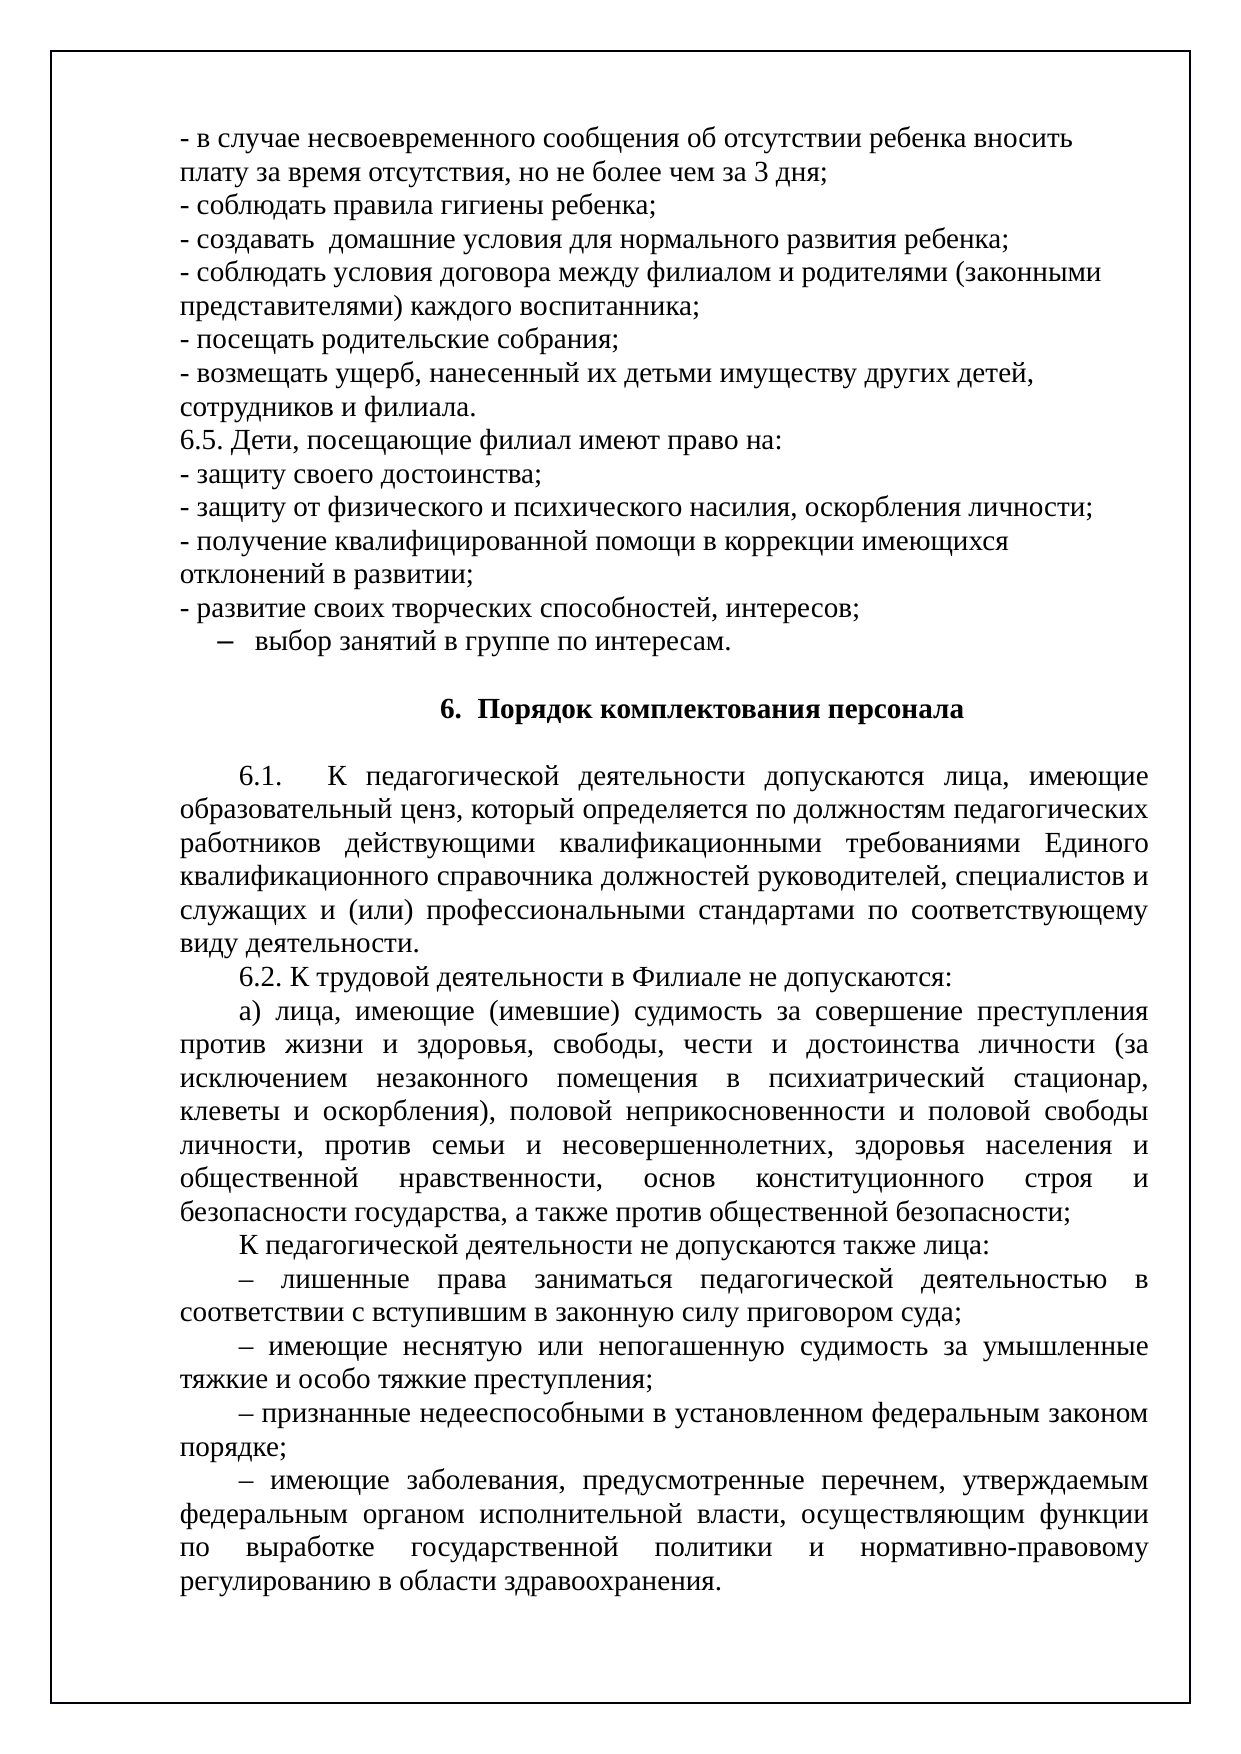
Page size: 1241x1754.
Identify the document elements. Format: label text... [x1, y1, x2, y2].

text - соблюдать условия договора между филиалом и родителями (законными представителями) каждого воспитанника; [179, 254, 1149, 322]
text К педагогической деятельности не допускаются также лица: [179, 1227, 1149, 1261]
text 6.5. Дети, посещающие филиал имеют право на: [179, 422, 1149, 456]
text 6.2. К трудовой деятельности в Филиале не допускаются: [179, 959, 1149, 993]
text – признанные недееспособными в установленном федеральным законом порядке; [179, 1395, 1149, 1462]
text а) лица, имеющие (имевшие) судимость за совершение преступления против жизни и здоровья, свободы, чести и достоинства личности (за исключением незаконного помещения в психиатрический стационар, клеветы и оскорбления), половой неприкосновенности и половой свободы личности, против семьи и несовершеннолетних, здоровья населения и общественной нравственности, основ конституционного строя и безопасности государства, а также против общественной безопасности; [179, 993, 1149, 1227]
text – имеющие заболевания, предусмотренные перечнем, утверждаемым федеральным органом исполнительной власти, осуществляющим функции по выработке государственной политики и нормативно-правовому регулированию в области здравоохранения. [179, 1462, 1149, 1596]
text - соблюдать правила гигиены ребенка; [179, 187, 1149, 221]
text - посещать родительские собрания; [179, 322, 1149, 355]
text - создавать домашние условия для нормального развития ребенка; [179, 221, 1149, 254]
text – имеющие неснятую или непогашенную судимость за умышленные тяжкие и особо тяжкие преступления; [179, 1328, 1149, 1395]
list Порядок комплектования персонала [254, 691, 1149, 724]
text - защиту от физического и психического насилия, оскорбления личности; [179, 489, 1149, 523]
list К педагогической деятельности допускаются лица, имеющие образовательный ценз, который определяется по должностям педагогических работников действующими квалификационными требованиями Единого квалификационного справочника должностей руководителей, специалистов и служащих и (или) профессиональными стандартами по соответствующему виду деятельности. [179, 758, 1149, 959]
text - защиту своего достоинства; [179, 456, 1149, 489]
text – лишенные права заниматься педагогической деятельностью в соответствии с вступившим в законную силу приговором суда; [179, 1261, 1149, 1328]
text - развитие своих творческих способностей, интересов; [179, 590, 1149, 623]
text - возмещать ущерб, нанесенный их детьми имуществу других детей, сотрудников и филиала. [179, 355, 1149, 422]
list выбор занятий в группе по интересам. [217, 623, 1149, 657]
text - получение квалифицированной помощи в коррекции имеющихся отклонений в развитии; [179, 523, 1149, 590]
text - в случае несвоевременного сообщения об отсутствии ребенка вносить плату за время отсутствия, но не более чем за 3 дня; [179, 120, 1149, 187]
